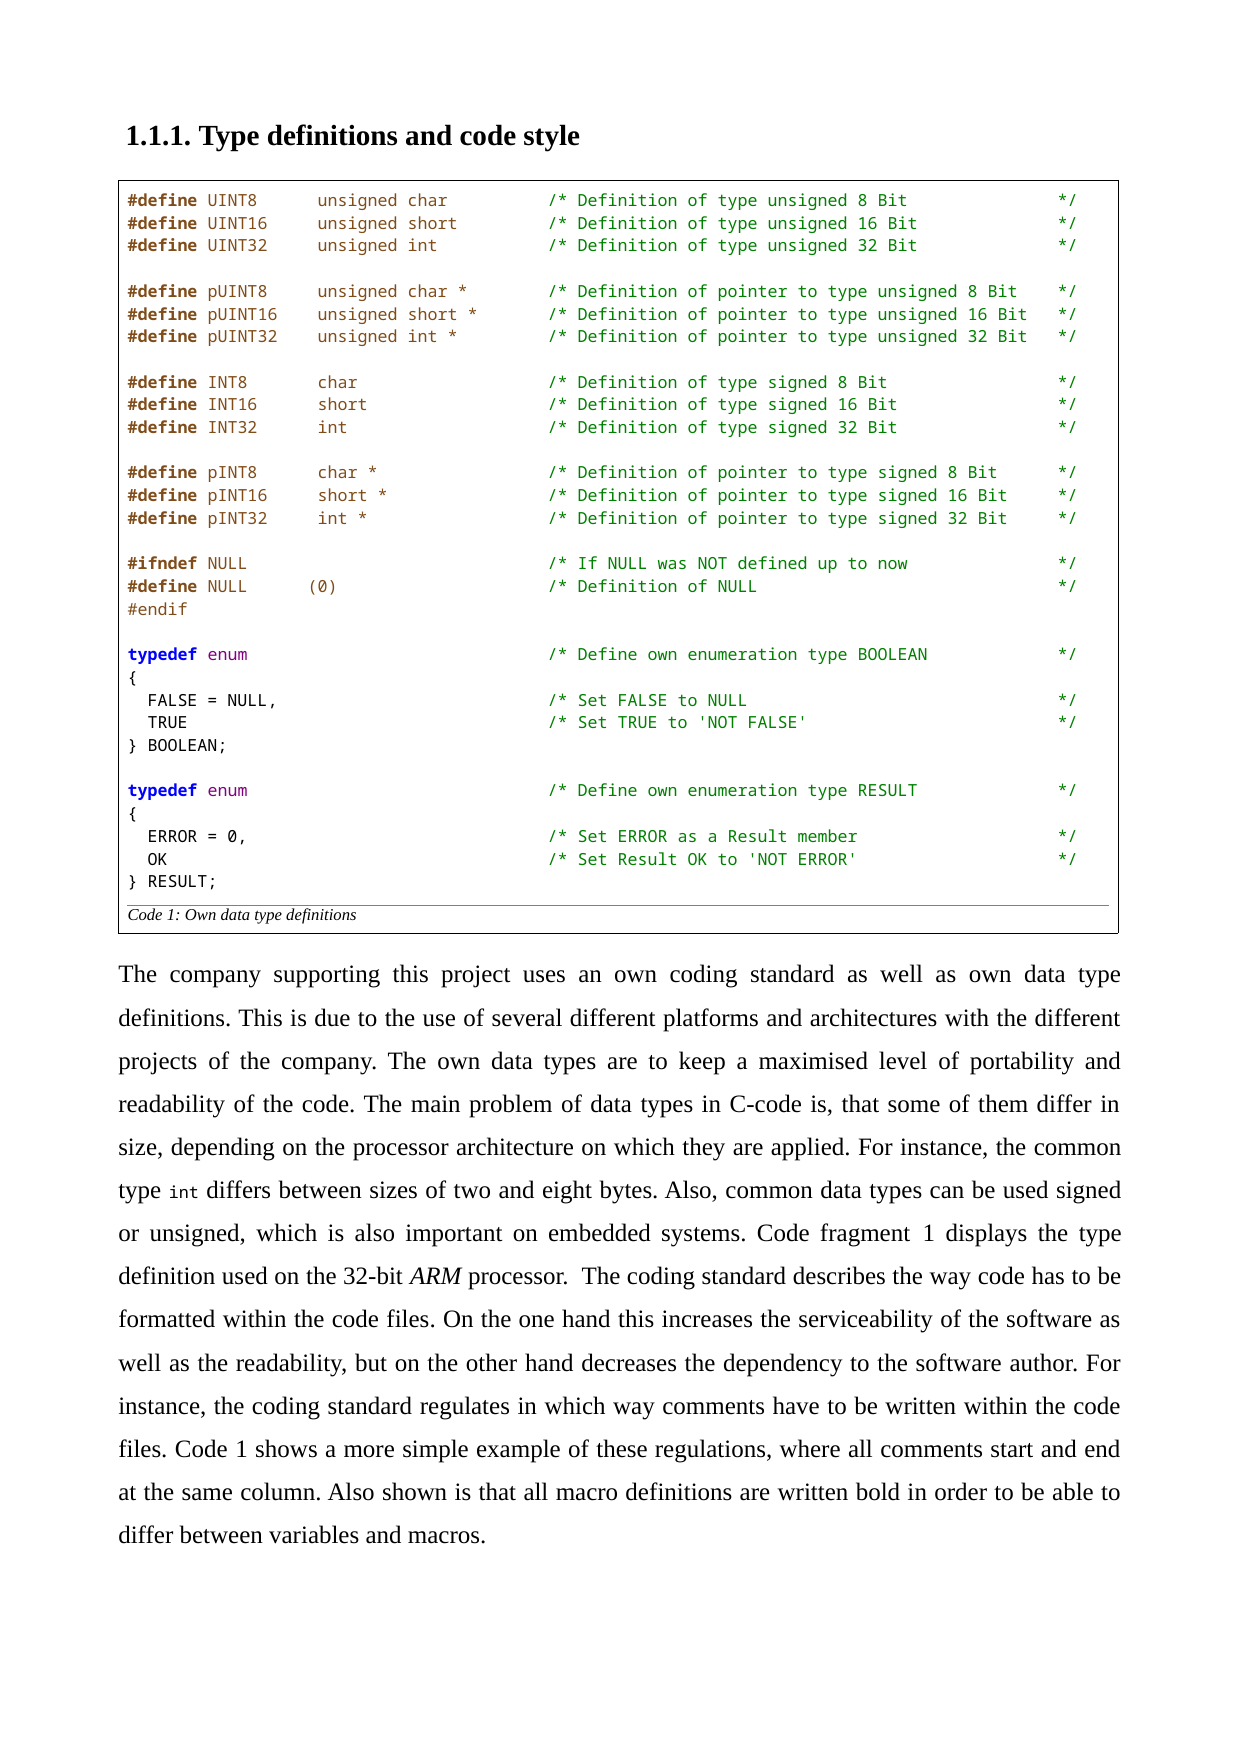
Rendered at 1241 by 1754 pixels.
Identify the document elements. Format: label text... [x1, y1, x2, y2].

text #define INT8 char /* Definition of type signed 8 Bit */ [127, 370, 1109, 393]
text OK /* Set Result OK to 'NOT ERROR' */ [127, 847, 1109, 870]
text #define pUINT8 unsigned char * /* Definition of pointer to type unsigned 8 Bit */ [127, 279, 1109, 302]
text ERROR = 0, /* Set ERROR as a Result member */ [127, 824, 1109, 847]
text } BOOLEAN; [127, 733, 1109, 756]
text typedef enum /* Define own enumeration type BOOLEAN */ [127, 643, 1109, 665]
text TRUE /* Set TRUE to 'NOT FALSE' */ [127, 711, 1109, 733]
text typedef enum /* Define own enumeration type RESULT */ [127, 779, 1109, 802]
text FALSE = NULL, /* Set FALSE to NULL */ [127, 688, 1109, 711]
text { [127, 802, 1109, 824]
text } RESULT; [127, 870, 1109, 892]
text #define INT16 short /* Definition of type signed 16 Bit */ [127, 393, 1109, 416]
text The company supporting this project uses an own coding standard as well as own data type definitions. This is due to the use of several different platforms and architectures with the different projects of the company. The own data types are to keep a maximised level of portability and readability of the code. The main problem of data types in C-code is, that some of them differ in size, depending on the processor architecture on which they are applied. For instance, the common type int differs between sizes of two and eight bytes. Also, common data types can be used signed or unsigned, which is also important on embedded systems. Code fragment 1 displays the type definition used on the 32-bit ARM processor. The coding standard describes the way code has to be formatted within the code files. On the one hand this increases the serviceability of the software as well as the readability, but on the other hand decreases the dependency to the software author. For instance, the coding standard regulates in which way comments have to be written within the code files. Code 1 shows a more simple example of these regulations, where all comments start and end at the same column. Also shown is that all macro definitions are written bold in order to be able to differ between variables and macros. [118, 181, 1122, 1549]
text #define UINT8 unsigned char /* Definition of type unsigned 8 Bit */ [127, 188, 1109, 211]
text { [127, 665, 1109, 688]
text #ifndef NULL /* If NULL was NOT defined up to now */ [127, 552, 1109, 574]
subtitle Type definitions and code style [118, 118, 1122, 152]
text #endif [127, 597, 1109, 620]
text #define UINT16 unsigned short /* Definition of type unsigned 16 Bit */ [127, 211, 1109, 234]
text #define pUINT32 unsigned int * /* Definition of pointer to type unsigned 32 Bit */ [127, 325, 1109, 347]
text #define INT32 int /* Definition of type signed 32 Bit */ [127, 416, 1109, 438]
text #define UINT32 unsigned int /* Definition of type unsigned 32 Bit */ [127, 234, 1109, 257]
text #define pINT16 short * /* Definition of pointer to type signed 16 Bit */ [127, 484, 1109, 506]
text #define pINT8 char * /* Definition of pointer to type signed 8 Bit */ [127, 461, 1109, 484]
text Code 1: Own data type definitions [127, 906, 1109, 924]
text #define pINT32 int * /* Definition of pointer to type signed 32 Bit */ [127, 506, 1109, 529]
text #define pUINT16 unsigned short * /* Definition of pointer to type unsigned 16 Bit */ [127, 302, 1109, 325]
text #define NULL (0) /* Definition of NULL */ [127, 574, 1109, 597]
